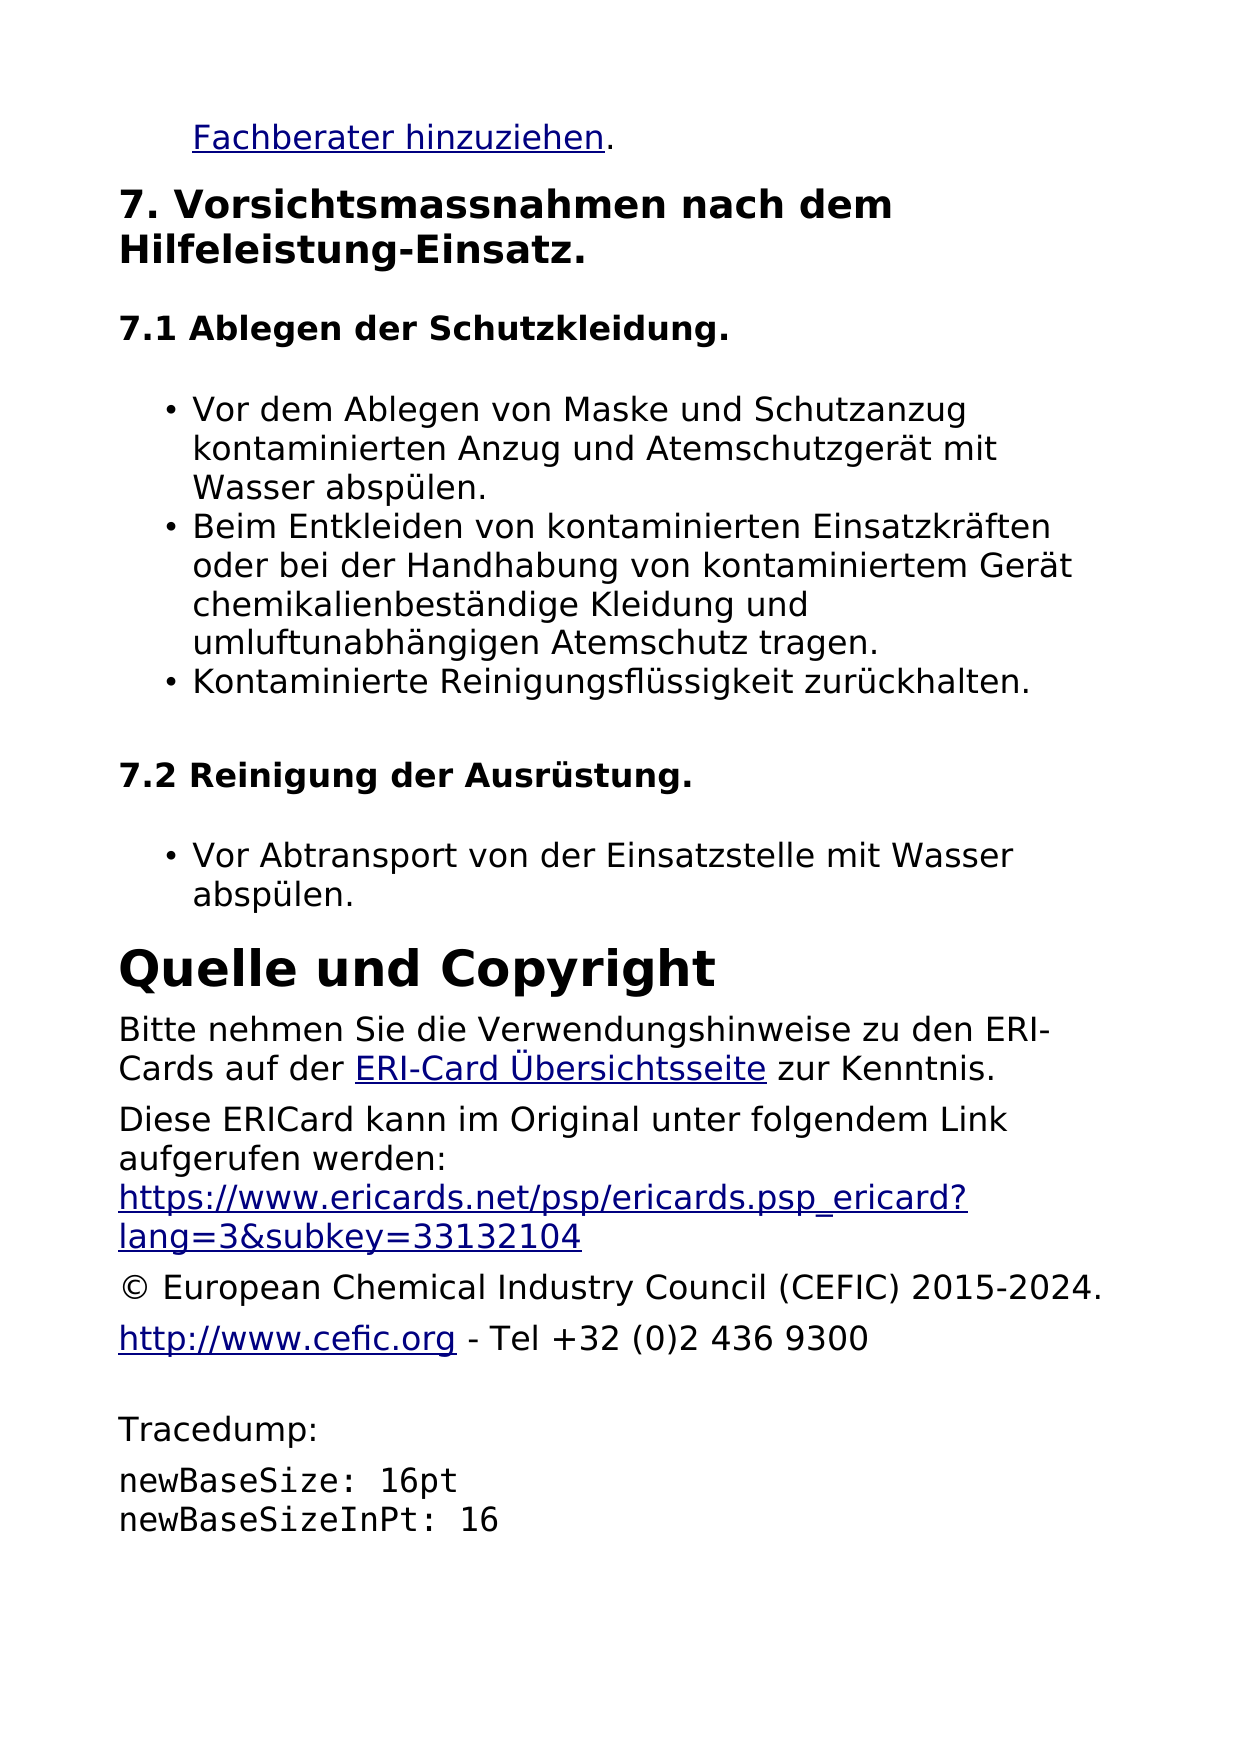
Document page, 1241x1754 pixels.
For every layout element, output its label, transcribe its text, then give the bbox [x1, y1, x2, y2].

text newBaseSize: 16pt newBaseSizeInPt: 16 [118, 1461, 1122, 1539]
text Tracedump: [118, 1371, 1122, 1449]
subtitle 7. Vorsichtsmassnahmen nach dem Hilfeleistung-Einsatz. [118, 182, 1122, 272]
list Vor Abtransport von der Einsatzstelle mit Wasser abspülen. [177, 837, 1122, 914]
subtitle 7.1 Ablegen der Schutzkleidung. [118, 310, 1122, 349]
list Beim Entkleiden von kontaminierten Einsatzkräften oder bei der Handhabung von kontaminiertem Gerät chemikalienbeständige Kleidung und umluftunabhängigen Atemschutz tragen. [177, 507, 1122, 663]
text Diese ERICard kann im Original unter folgendem Link aufgerufen werden: https://www.ericards.net/psp/ericards.psp_ericard?lang=3&subkey=33132104 [118, 1101, 1122, 1256]
text Bitte nehmen Sie die Verwendungshinweise zu den ERI-Cards auf der ERI-Card Übersichtsseite zur Kenntnis. [118, 1010, 1122, 1088]
list Vor dem Ablegen von Maske und Schutzanzug kontaminierten Anzug und Atemschutzgerät mit Wasser abspülen. [177, 391, 1122, 507]
subtitle Quelle und Copyright [118, 939, 1122, 998]
subtitle 7.2 Reinigung der Ausrüstung. [118, 756, 1122, 795]
text © European Chemical Industry Council (CEFIC) 2015-2024. [118, 1268, 1122, 1307]
list Kontaminierte Reinigungsflüssigkeit zurückhalten. [177, 663, 1122, 702]
text http://www.cefic.org - Tel +32 (0)2 436 9300 [118, 1320, 1122, 1359]
list Fachberater hinzuziehen. [177, 118, 1122, 157]
